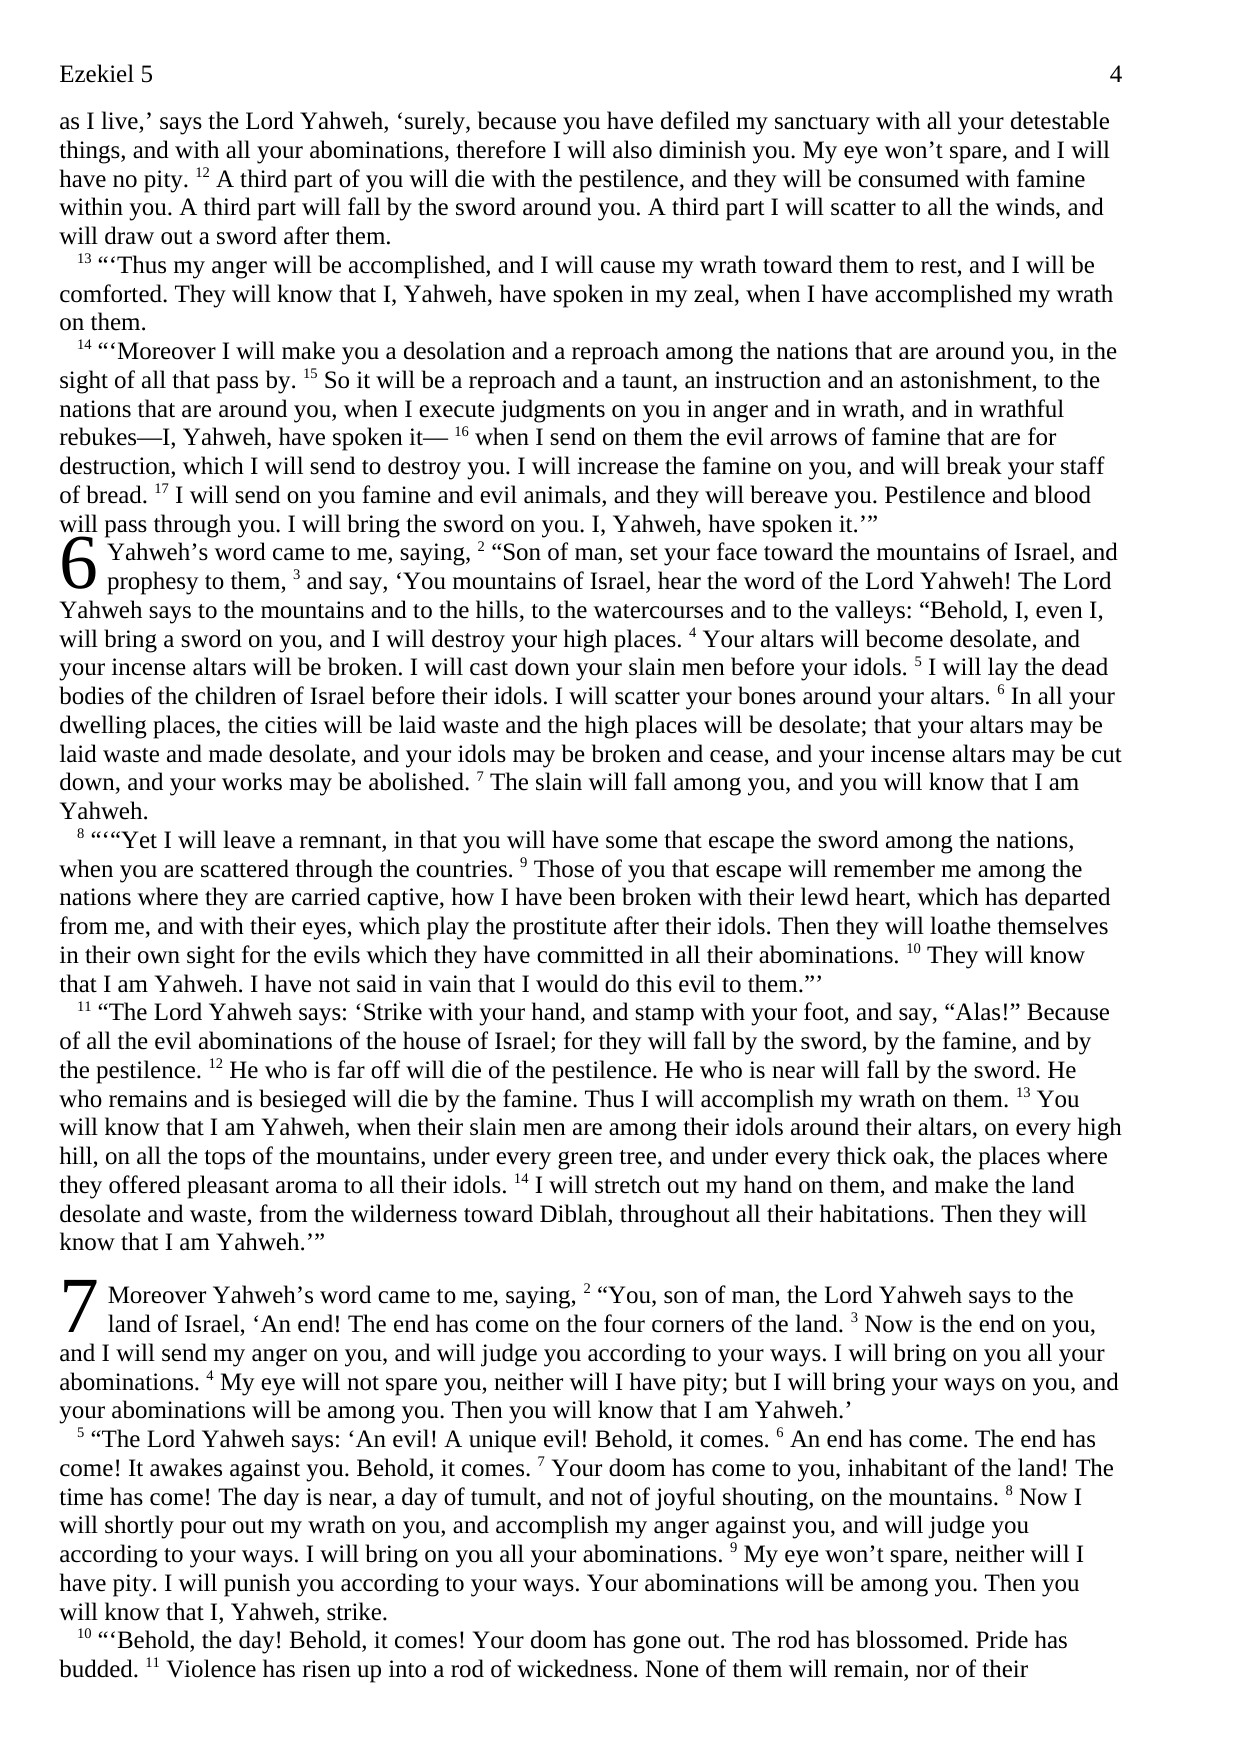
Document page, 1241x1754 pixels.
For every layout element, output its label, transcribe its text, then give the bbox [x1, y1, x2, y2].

text 13 “‘Thus my anger will be accomplished, and I will cause my wrath toward them to rest, and I will be comforted. They will know that I, Yahweh, have spoken in my zeal, when I have accomplished my wrath on them. [59, 250, 1122, 336]
text 14 “‘Moreover I will make you a desolation and a reproach among the nations that are around you, in the sight of all that pass by. 15 So it will be a reproach and a taunt, an instruction and an astonishment, to the nations that are around you, when I execute judgments on you in anger and in wrath, and in wrathful rebukes—I, Yahweh, have spoken it— 16 when I send on them the evil arrows of famine that are for destruction, which I will send to destroy you. I will increase the famine on you, and will break your staff of bread. 17 I will send on you famine and evil animals, and they will bereave you. Pestilence and blood will pass through you. I will bring the sword on you. I, Yahweh, have spoken it.’” [59, 336, 1122, 537]
text as I live,’ says the Lord Yahweh, ‘surely, because you have defiled my sanctuary with all your detestable things, and with all your abominations, therefore I will also diminish you. My eye won’t spare, and I will have no pity. 12 A third part of you will die with the pestilence, and they will be consumed with famine within you. A third part will fall by the sword around you. A third part I will scatter to all the winds, and will draw out a sword after them. [59, 106, 1122, 250]
text 7Moreover Yahweh’s word came to me, saying, 2 “You, son of man, the Lord Yahweh says to the land of Israel, ‘An end! The end has come on the four corners of the land. 3 Now is the end on you, and I will send my anger on you, and will judge you according to your ways. I will bring on you all your abominations. 4 My eye will not spare you, neither will I have pity; but I will bring your ways on you, and your abominations will be among you. Then you will know that I am Yahweh.’ [59, 1280, 1122, 1424]
text 6Yahweh’s word came to me, saying, 2 “Son of man, set your face toward the mountains of Israel, and prophesy to them, 3 and say, ‘You mountains of Israel, hear the word of the Lord Yahweh! The Lord Yahweh says to the mountains and to the hills, to the watercourses and to the valleys: “Behold, I, even I, will bring a sword on you, and I will destroy your high places. 4 Your altars will become desolate, and your incense altars will be broken. I will cast down your slain men before your idols. 5 I will lay the dead bodies of the children of Israel before their idols. I will scatter your bones around your altars. 6 In all your dwelling places, the cities will be laid waste and the high places will be desolate; that your altars may be laid waste and made desolate, and your idols may be broken and cease, and your incense altars may be cut down, and your works may be abolished. 7 The slain will fall among you, and you will know that I am Yahweh. [59, 537, 1122, 825]
text 8 “‘“Yet I will leave a remnant, in that you will have some that escape the sword among the nations, when you are scattered through the countries. 9 Those of you that escape will remember me among the nations where they are carried captive, how I have been broken with their lewd heart, which has departed from me, and with their eyes, which play the prostitute after their idols. Then they will loathe themselves in their own sight for the evils which they have committed in all their abominations. 10 They will know that I am Yahweh. I have not said in vain that I would do this evil to them.”’ [59, 825, 1122, 997]
text 10 “‘Behold, the day! Behold, it comes! Your doom has gone out. The rod has blossomed. Pride has budded. 11 Violence has risen up into a rod of wickedness. None of them will remain, nor of their [59, 1625, 1122, 1683]
text 11 “The Lord Yahweh says: ‘Strike with your hand, and stamp with your foot, and say, “Alas!” Because of all the evil abominations of the house of Israel; for they will fall by the sword, by the famine, and by the pestilence. 12 He who is far off will die of the pestilence. He who is near will fall by the sword. He who remains and is besieged will die by the famine. Thus I will accomplish my wrath on them. 13 You will know that I am Yahweh, when their slain men are among their idols around their altars, on every high hill, on all the tops of the mountains, under every green tree, and under every thick oak, the places where they offered pleasant aroma to all their idols. 14 I will stretch out my hand on them, and make the land desolate and waste, from the wilderness toward Diblah, throughout all their habitations. Then they will know that I am Yahweh.’” [59, 997, 1122, 1256]
text 5 “The Lord Yahweh says: ‘An evil! A unique evil! Behold, it comes. 6 An end has come. The end has come! It awakes against you. Behold, it comes. 7 Your doom has come to you, inhabitant of the land! The time has come! The day is near, a day of tumult, and not of joyful shouting, on the mountains. 8 Now I will shortly pour out my wrath on you, and accomplish my anger against you, and will judge you according to your ways. I will bring on you all your abominations. 9 My eye won’t spare, neither will I have pity. I will punish you according to your ways. Your abominations will be among you. Then you will know that I, Yahweh, strike. [59, 1424, 1122, 1625]
